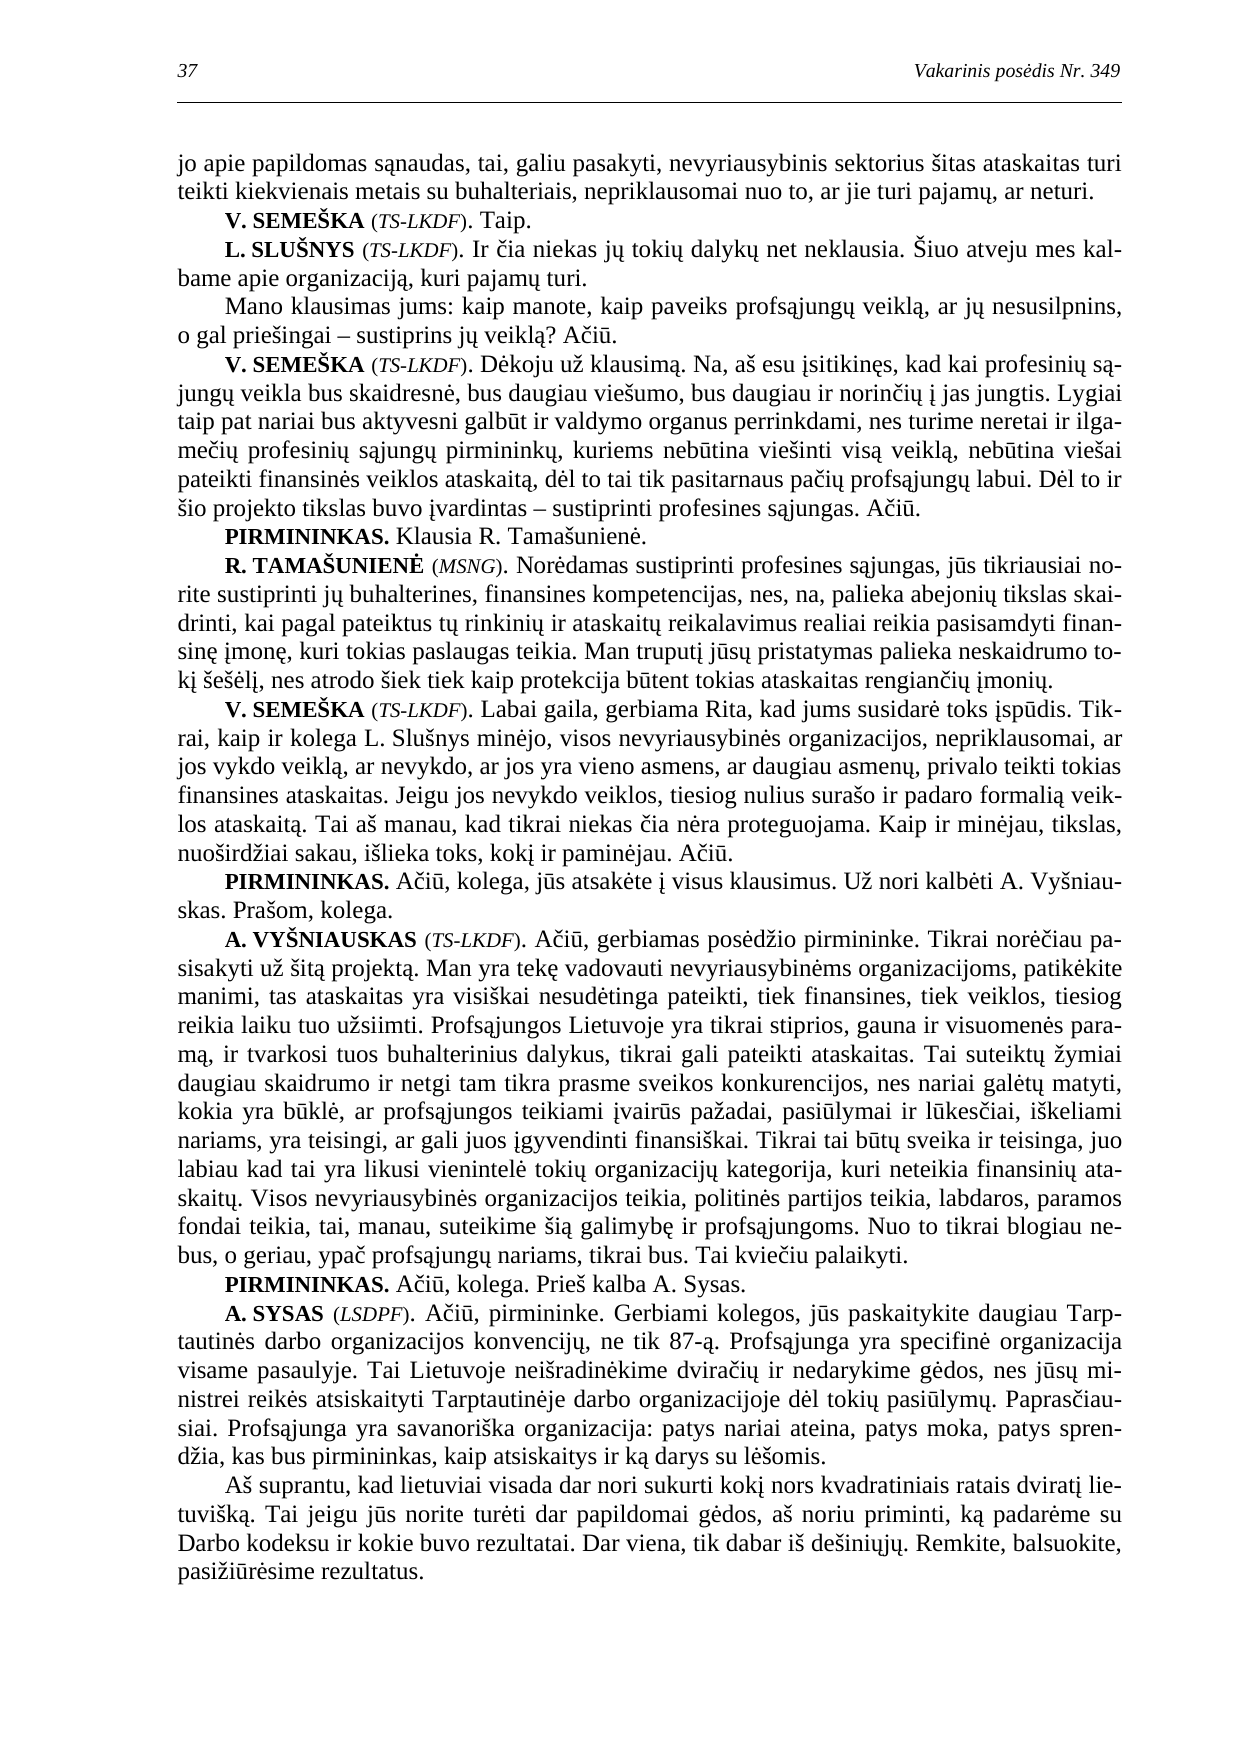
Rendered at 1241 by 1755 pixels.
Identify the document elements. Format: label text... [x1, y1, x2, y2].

text L. SLUŠNYS (TS-LKDF). Ir čia nie­kas jų to­kių da­ly­kų net ne­klau­sia. Šiuo at­ve­ju mes kal­ba­me apie or­ga­ni­za­ci­ją, ku­ri pa­ja­mų tu­ri. [177, 234, 1122, 291]
text PIRMININKAS. Ačiū, ko­le­ga. Prieš kal­ba A. Sy­sas. [177, 1269, 1122, 1298]
text PIRMININKAS. Klau­sia R. Ta­ma­šu­nie­nė. [177, 521, 1122, 550]
text V. SEMEŠKA (TS-LKDF). Dė­ko­ju už klau­si­mą. Na, aš esu įsi­ti­ki­nęs, kad kai pro­fe­si­nių są­jun­gų veik­la bus skaid­res­nė, bus dau­giau vie­šu­mo, bus dau­giau ir no­rin­čių į jas jung­tis. Ly­giai taip pat na­riai bus ak­ty­ves­ni gal­būt ir val­dy­mo or­ga­nus per­rin­k­da­mi, nes tu­ri­me ne­re­tai ir il­ga­me­čių pro­fe­si­nių są­jun­gų pir­mi­nin­kų, ku­riems ne­bū­ti­na vie­šin­ti vi­są veik­lą, ne­bū­ti­na vie­šai pa­teik­ti fi­nan­si­nės veik­los ata­skai­tą, dėl to tai tik pa­si­tar­naus pa­čių prof­są­jun­gų la­bui. Dėl to ir šio pro­jek­to tiks­las bu­vo įvar­din­tas – su­stip­rin­ti pro­fe­si­nes są­jun­gas. Ačiū. [177, 349, 1122, 521]
text V. SEMEŠKA (TS-LKDF). La­bai gai­la, ger­bia­ma Ri­ta, kad jums su­si­da­rė toks įspū­dis. Tik­rai, kaip ir ko­le­ga L. Sluš­nys mi­nė­jo, vi­sos ne­vy­riau­sy­bi­nės or­ga­ni­za­ci­jos, ne­pri­klau­so­mai, ar jos vyk­do veik­lą, ar ne­vyk­do, ar jos yra vie­no as­mens, ar dau­giau as­me­nų, pri­va­lo teik­ti to­kias fi­nan­si­nes ata­skai­tas. Jei­gu jos ne­vyk­do veik­los, tie­siog nu­lius su­ra­šo ir pa­da­ro for­ma­lią veik­los ata­skai­tą. Tai aš ma­nau, kad tik­rai nie­kas čia nė­ra pro­te­guo­ja­ma. Kaip ir mi­nė­jau, tiks­las, nuo­šir­džiai sa­kau, iš­lie­ka toks, ko­kį ir pa­mi­nė­jau. Ačiū. [177, 694, 1122, 866]
text Ma­no klau­si­mas jums: kaip ma­no­te, kaip pa­veiks prof­są­jun­gų veik­lą, ar jų ne­su­sil­pnins, o gal prie­šin­gai – su­stip­rins jų veik­lą? Ačiū. [177, 291, 1122, 349]
text A. VYŠNIAUSKAS (TS-LKDF). Ačiū, ger­bia­mas po­sė­džio pir­mi­nin­ke. Tik­rai no­rė­čiau pa­si­sa­ky­ti už ši­tą pro­jek­tą. Man yra te­kę va­do­vau­ti ne­vy­riau­sy­bi­nėms or­ga­ni­za­ci­joms, pa­ti­kė­ki­te ma­ni­mi, tas ata­skai­tas yra vi­siš­kai ne­su­dė­tin­ga pa­teik­ti, tiek fi­nan­si­nes, tiek veik­los, tie­siog rei­kia lai­ku tuo už­si­im­ti. Prof­są­jun­gos Lie­tu­vo­je yra tik­rai stip­rios, gau­na ir vi­suo­me­nės pa­ra­mą, ir tvar­ko­si tuos bu­hal­te­ri­nius da­ly­kus, tik­rai ga­li pa­teik­ti ata­skai­tas. Tai su­teik­tų žy­miai dau­giau skaid­ru­mo ir net­gi tam tik­ra pras­me svei­kos kon­ku­ren­ci­jos, nes na­riai ga­lė­tų ma­ty­ti, ko­kia yra būk­lė, ar prof­są­jun­gos tei­kia­mi įvai­rūs pa­ža­dai, pa­siū­ly­mai ir lū­kes­čiai, iš­ke­lia­mi na­riams, yra tei­sin­gi, ar ga­li juos įgy­ven­din­ti fi­nan­siš­kai. Tik­rai tai bū­tų svei­ka ir tei­sin­ga, juo la­biau kad tai yra li­ku­si vie­nin­te­lė to­kių or­ga­ni­za­ci­jų ka­te­go­ri­ja, ku­ri ne­tei­kia fi­nan­si­nių ata­skai­tų. Vi­sos ne­vy­riau­sy­bi­nės or­ga­ni­za­ci­jos tei­kia, po­li­ti­nės par­ti­jos tei­kia, lab­da­ros, pa­ra­mos fon­dai tei­kia, tai, ma­nau, su­tei­ki­me šią ga­li­my­bę ir prof­są­jun­goms. Nuo to tik­rai blo­giau ne­bus, o ge­riau, ypač prof­są­jun­gų na­riams, tik­rai bus. Tai kvie­čiu pa­lai­ky­ti. [177, 924, 1122, 1269]
text jo apie pa­pil­do­mas są­nau­das, tai, ga­liu pa­sa­ky­ti, ne­vy­riau­sy­bi­nis sek­to­rius ši­tas ata­skai­tas tu­ri teik­ti kiek­vie­nais me­tais su bu­hal­te­riais, ne­pri­klau­so­mai nuo to, ar jie tu­ri pa­ja­mų, ar ne­tu­ri. [177, 148, 1122, 205]
text V. SEMEŠKA (TS-LKDF). Taip. [177, 205, 1122, 234]
text PIRMININKAS. Ačiū, ko­le­ga, jūs at­sa­kė­te į vi­sus klau­si­mus. Už no­ri kal­bė­ti A. Vyš­niau­s­kas. Pra­šom, ko­le­ga. [177, 866, 1122, 924]
text R. TAMAŠUNIENĖ (MSNG). No­rė­da­mas su­stip­rin­ti pro­fe­si­nes są­jun­gas, jūs tik­riau­siai no­ri­te su­stip­rin­ti jų bu­hal­te­ri­nes, fi­nan­si­nes kom­pe­ten­ci­jas, nes, na, pa­lie­ka abe­jo­nių tiks­las skai­d­rin­ti, kai pa­gal pa­teik­tus tų rin­ki­nių ir ata­skai­tų rei­ka­la­vi­mus re­a­liai rei­kia pa­si­sam­dy­ti fi­nan­si­nę įmo­nę, ku­ri to­kias pa­slau­gas tei­kia. Man tru­pu­tį jū­sų pri­sta­ty­mas pa­lie­ka ne­skaid­ru­mo to­kį še­šė­lį, nes at­ro­do šiek tiek kaip pro­tek­ci­ja bū­tent to­kias ata­skai­tas ren­gian­čių įmo­nių. [177, 550, 1122, 694]
text A. SYSAS (LSDPF). Ačiū, pir­mi­nin­ke. Ger­bia­mi ko­le­gos, jūs pa­skai­ty­ki­te dau­giau Tarp­tau­ti­nės dar­bo or­ga­ni­za­ci­jos kon­ven­ci­jų, ne tik 87-ą. Prof­są­jun­ga yra spe­ci­fi­nė or­ga­ni­za­ci­ja vi­sa­me pa­sau­ly­je. Tai Lie­tu­vo­je ne­iš­ra­di­nė­ki­me dvi­ra­čių ir ne­da­ry­ki­me gė­dos, nes jū­sų mi­nist­rei rei­kės at­si­skai­ty­ti Tarp­tau­ti­nė­je dar­bo or­ga­ni­za­ci­jo­je dėl to­kių pa­siū­ly­mų. Pa­pras­čiau­siai. Prof­są­jun­ga yra sa­va­no­riš­ka or­ga­ni­za­ci­ja: pa­tys na­riai at­ei­na, pa­tys mo­ka, pa­tys spren­džia, kas bus pir­mi­nin­kas, kaip at­si­skai­tys ir ką da­rys su lė­šo­mis. [177, 1298, 1122, 1470]
text Aš su­pran­tu, kad lie­tu­viai vi­sa­da dar no­ri su­kur­ti ko­kį nors kvad­ra­ti­niais ra­tais dvi­ra­tį lie­tu­viš­ką. Tai jei­gu jūs no­ri­te tu­rė­ti dar pa­pil­do­mai gė­dos, aš no­riu pri­min­ti, ką pa­da­rė­me su Dar­bo ko­dek­su ir ko­kie bu­vo re­zul­ta­tai. Dar vie­na, tik da­bar iš de­ši­nių­jų. Rem­ki­te, bal­suo­ki­te, pa­si­žiū­rė­si­me re­zul­ta­tus. [177, 1470, 1122, 1585]
